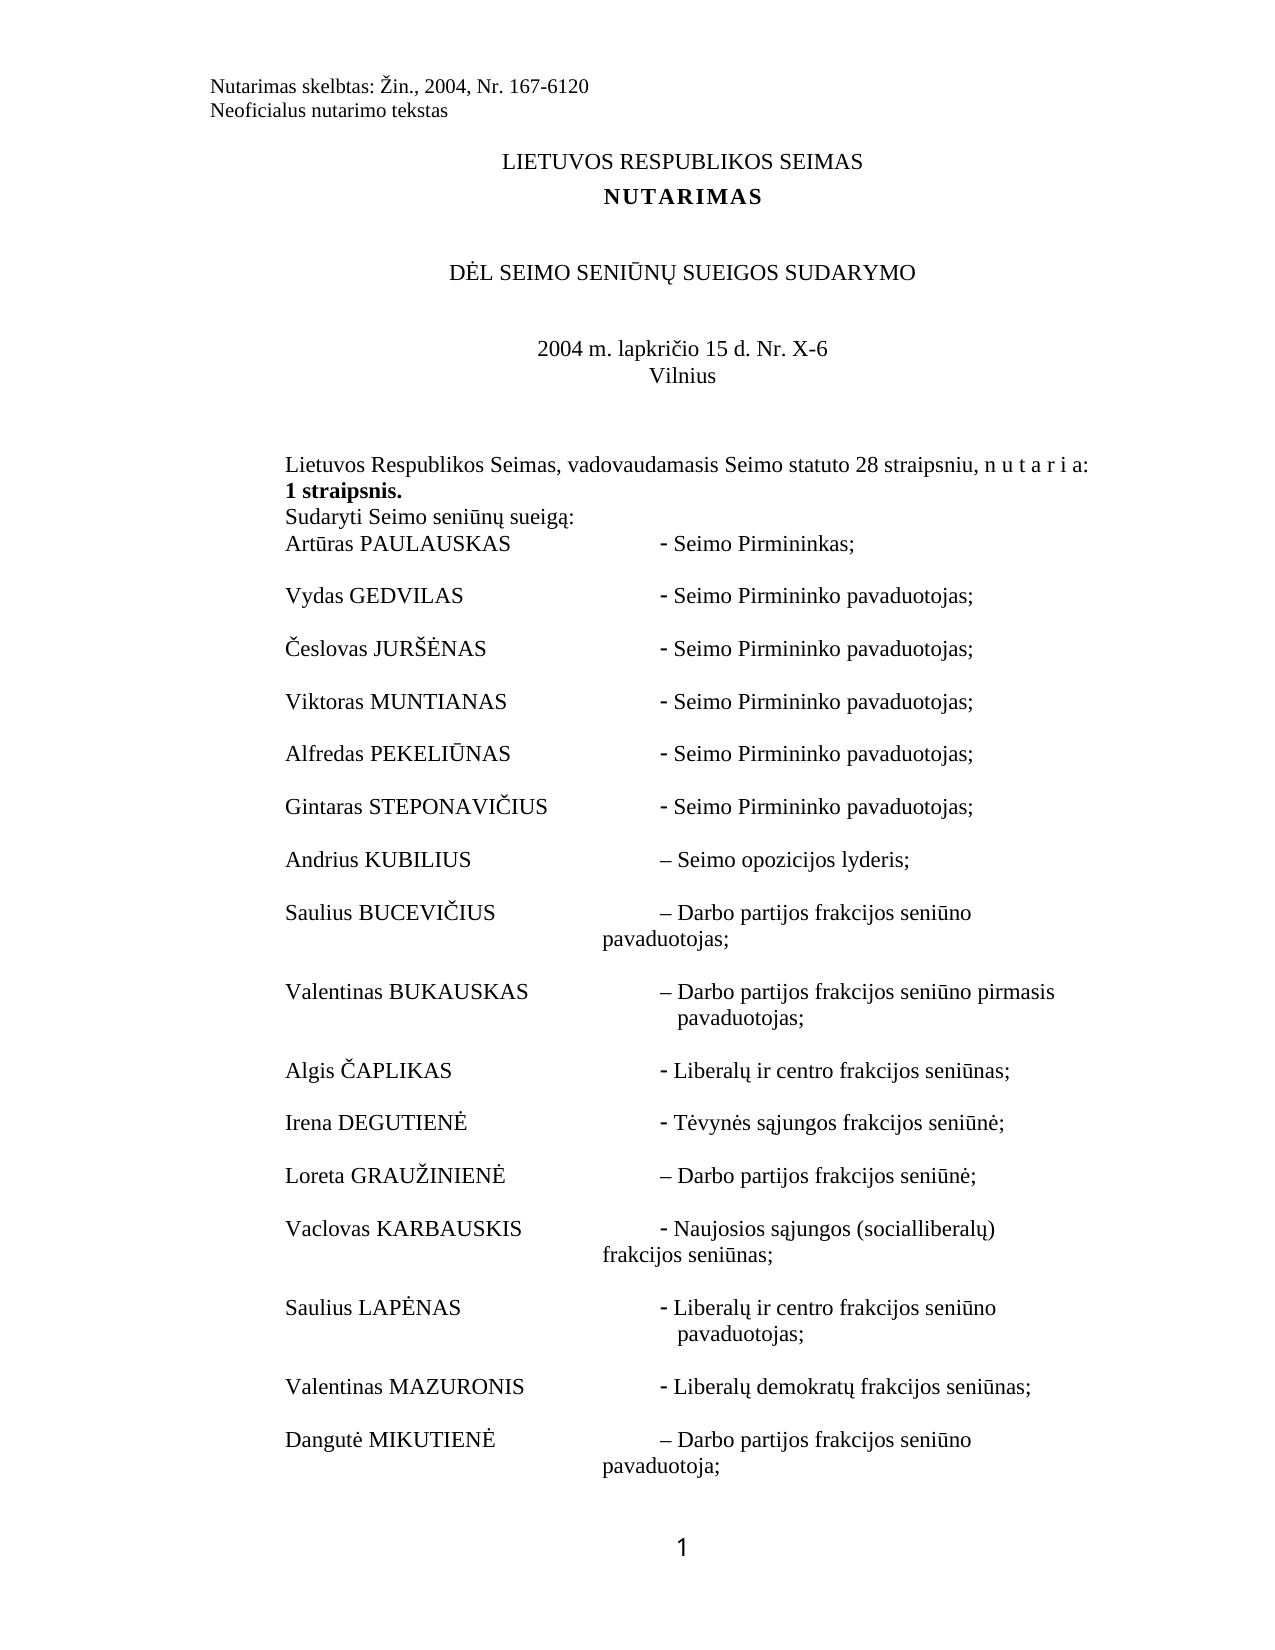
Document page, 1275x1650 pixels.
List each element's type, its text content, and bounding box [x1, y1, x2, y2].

text pavaduotoja; [585, 1452, 1155, 1478]
text Gintaras STEPONAVIČIUS - Seimo Pirmininko pavaduotojas; [210, 793, 1155, 819]
text Andrius KUBILIUS – Seimo opozicijos lyderis; [210, 846, 1155, 872]
text Vydas GEDVILAS - Seimo Pirmininko pavaduotojas; [210, 582, 1155, 609]
text Neoficialus nutarimo tekstas [210, 98, 1155, 122]
text Saulius BUCEVIČIUS – Darbo partijos frakcijos seniūno [210, 899, 1155, 925]
text Artūras PAULAUSKAS - Seimo Pirmininkas; [210, 530, 1155, 556]
text Česlovas JURŠĖNAS - Seimo Pirmininko pavaduotojas; [210, 635, 1155, 661]
text pavaduotojas; [660, 1004, 1155, 1030]
text NUTARIMAS [210, 183, 1155, 209]
text Lietuvos Respublikos Seimas, vadovaudamasis Seimo statuto 28 straipsniu, n u t a r i a: [210, 451, 1155, 477]
text Saulius LAPĖNAS - Liberalų ir centro frakcijos seniūno [210, 1294, 1155, 1320]
text Valentinas MAZURONIS - Liberalų demokratų frakcijos seniūnas; [210, 1373, 1155, 1399]
text Viktoras MUNTIANAS - Seimo Pirmininko pavaduotojas; [210, 688, 1155, 714]
text pavaduotojas; [210, 1320, 1155, 1347]
text 2004 m. lapkričio 15 d. Nr. X-6 Vilnius [210, 335, 1155, 388]
text 1 straipsnis. [210, 477, 1146, 503]
text Sudaryti Seimo seniūnų sueigą: [210, 503, 1153, 530]
text pavaduotojas; [585, 925, 1155, 951]
text Valentinas BUKAUSKAS – Darbo partijos frakcijos seniūno pirmasis [210, 978, 1155, 1004]
text Alfredas PEKELIŪNAS - Seimo Pirmininko pavaduotojas; [210, 741, 1155, 767]
text Algis ČAPLIKAS - Liberalų ir centro frakcijos seniūnas; [210, 1057, 1155, 1083]
text Nutarimas skelbtas: Žin., 2004, Nr. 167-6120 [210, 73, 1155, 98]
text Irena DEGUTIENĖ - Tėvynės sąjungos frakcijos seniūnė; [210, 1109, 1155, 1136]
text Dangutė MIKUTIENĖ – Darbo partijos frakcijos seniūno [210, 1426, 1155, 1452]
text frakcijos seniūnas; [585, 1241, 1155, 1268]
text Loreta GRAUŽINIENĖ – Darbo partijos frakcijos seniūnė; [210, 1162, 1155, 1188]
text LIETUVOS RESPUBLIKOS SEIMAS [210, 148, 1155, 174]
text Vaclovas KARBAUSKIS - Naujosios sąjungos (socialliberalų) [210, 1215, 1155, 1241]
text DĖL SEIMO SENIŪNŲ SUEIGOS SUDARYMO [210, 259, 1155, 285]
